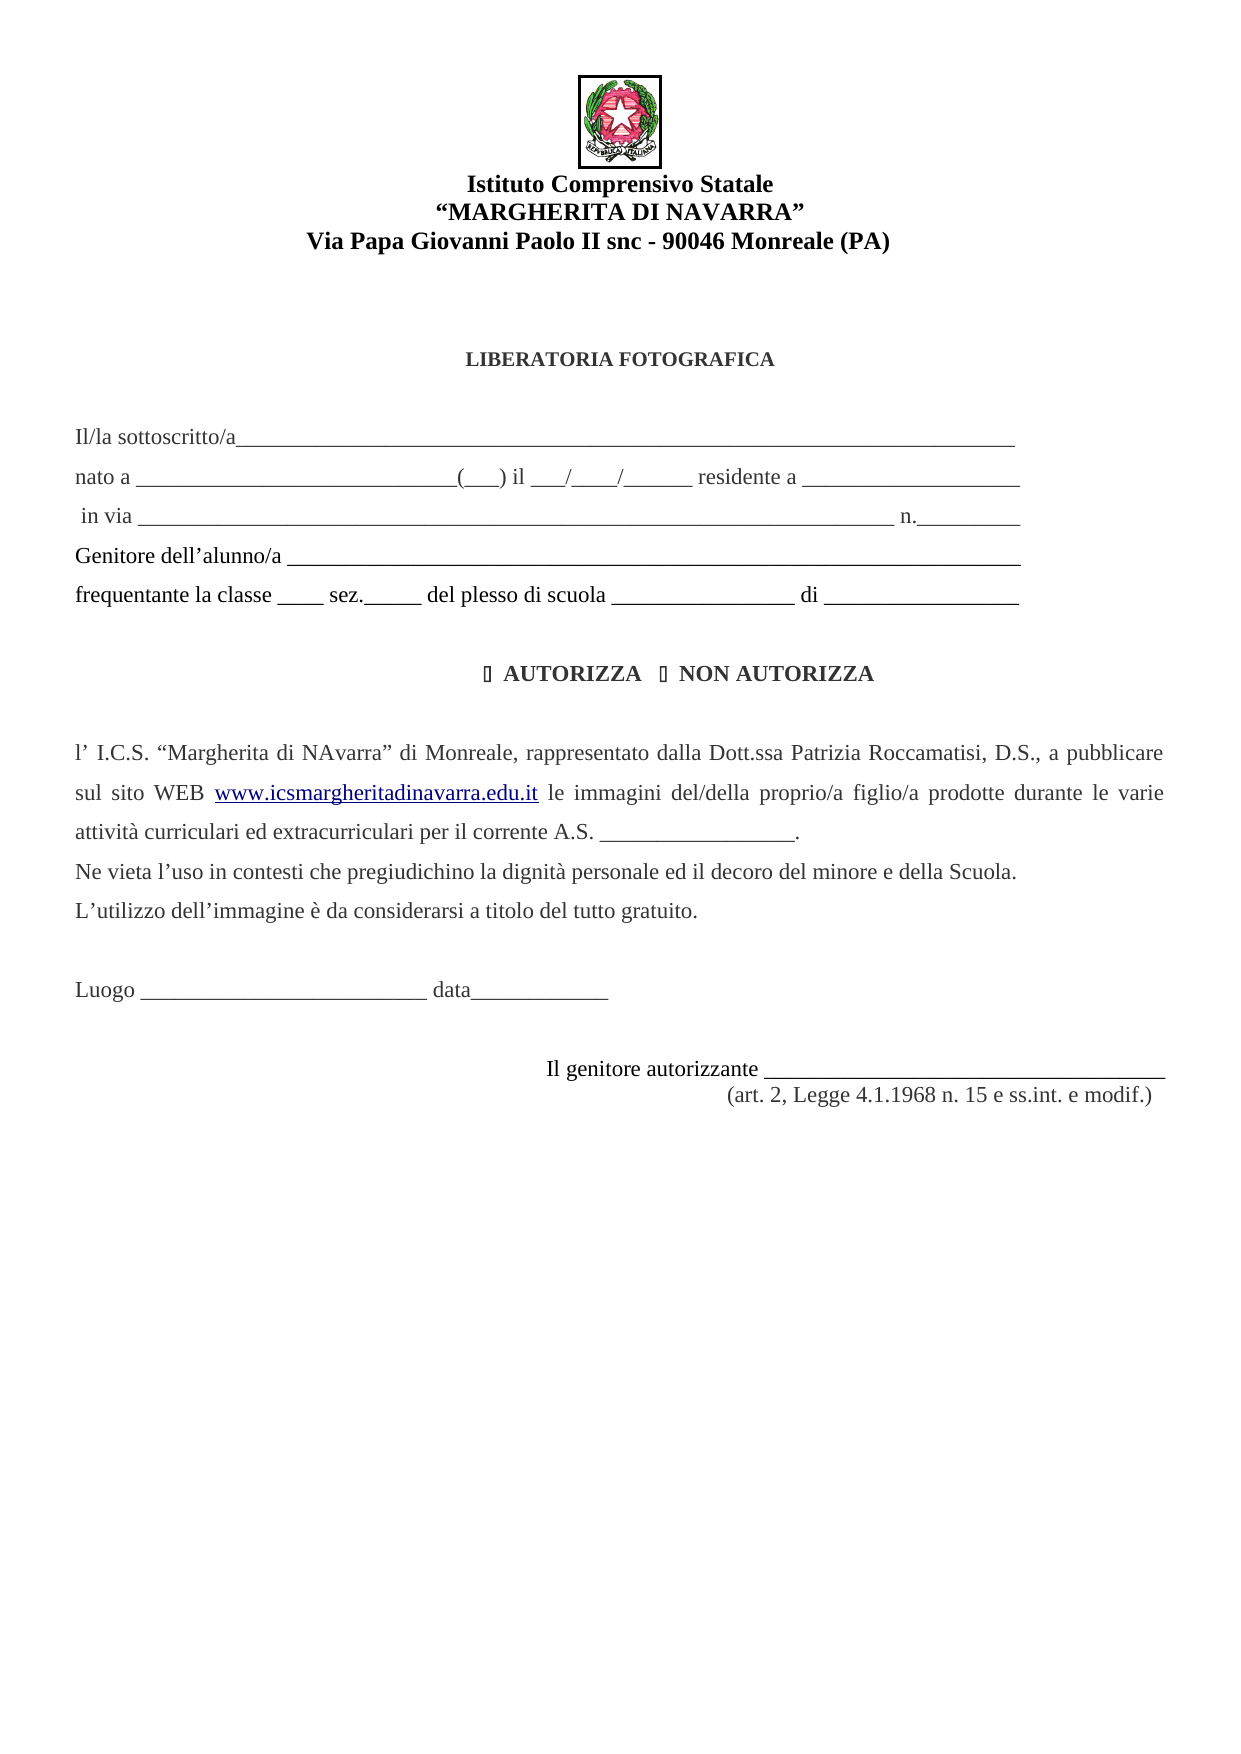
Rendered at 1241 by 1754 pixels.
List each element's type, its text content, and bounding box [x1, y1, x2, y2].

text nato a ____________________________(___) il ___/____/______ residente a ___________________ [75, 463, 1165, 489]
text  AUTORIZZA  NON AUTORIZZA [75, 660, 1165, 687]
text Il/la sottoscritto/a____________________________________________________________________ [75, 423, 1165, 450]
text Istituto Comprensivo Statale [75, 169, 1165, 197]
text l’ I.C.S. “Margherita di NAvarra” di Monreale, rappresentato dalla Dott.ssa Patrizia Roccamatisi, D.S., a pubblicare sul sito WEB www.icsmargheritadinavarra.edu.it le immagini del/della proprio/a figlio/a prodotte durante le varie attività curriculari ed extracurriculari per il corrente A.S. _________________. [75, 739, 1165, 844]
text frequentante la classe ____ sez._____ del plesso di scuola ________________ di _________________ [75, 581, 1165, 608]
text L’utilizzo dell’immagine è da considerarsi a titolo del tutto gratuito. [75, 897, 1165, 923]
text Il genitore autorizzante ___________________________________ [75, 1055, 1165, 1081]
text (art. 2, Legge 4.1.1968 n. 15 e ss.int. e modif.) [75, 1081, 1165, 1108]
text Genitore dell’alunno/a ________________________________________________________________ [75, 542, 1165, 568]
text in via __________________________________________________________________ n._________ [75, 502, 1165, 529]
text Luogo _________________________ data____________ [75, 976, 1165, 1002]
subtitle LIBERATORIA FOTOGRAFICA [75, 347, 1165, 371]
text “MARGHERITA DI NAVARRA” [75, 197, 1165, 226]
text Ne vieta l’uso in contesti che pregiudichino la dignità personale ed il decoro del minore e della Scuola. [75, 858, 1165, 884]
text Via Papa Giovanni Paolo II snc - 90046 Monreale (PA) [75, 226, 1165, 255]
